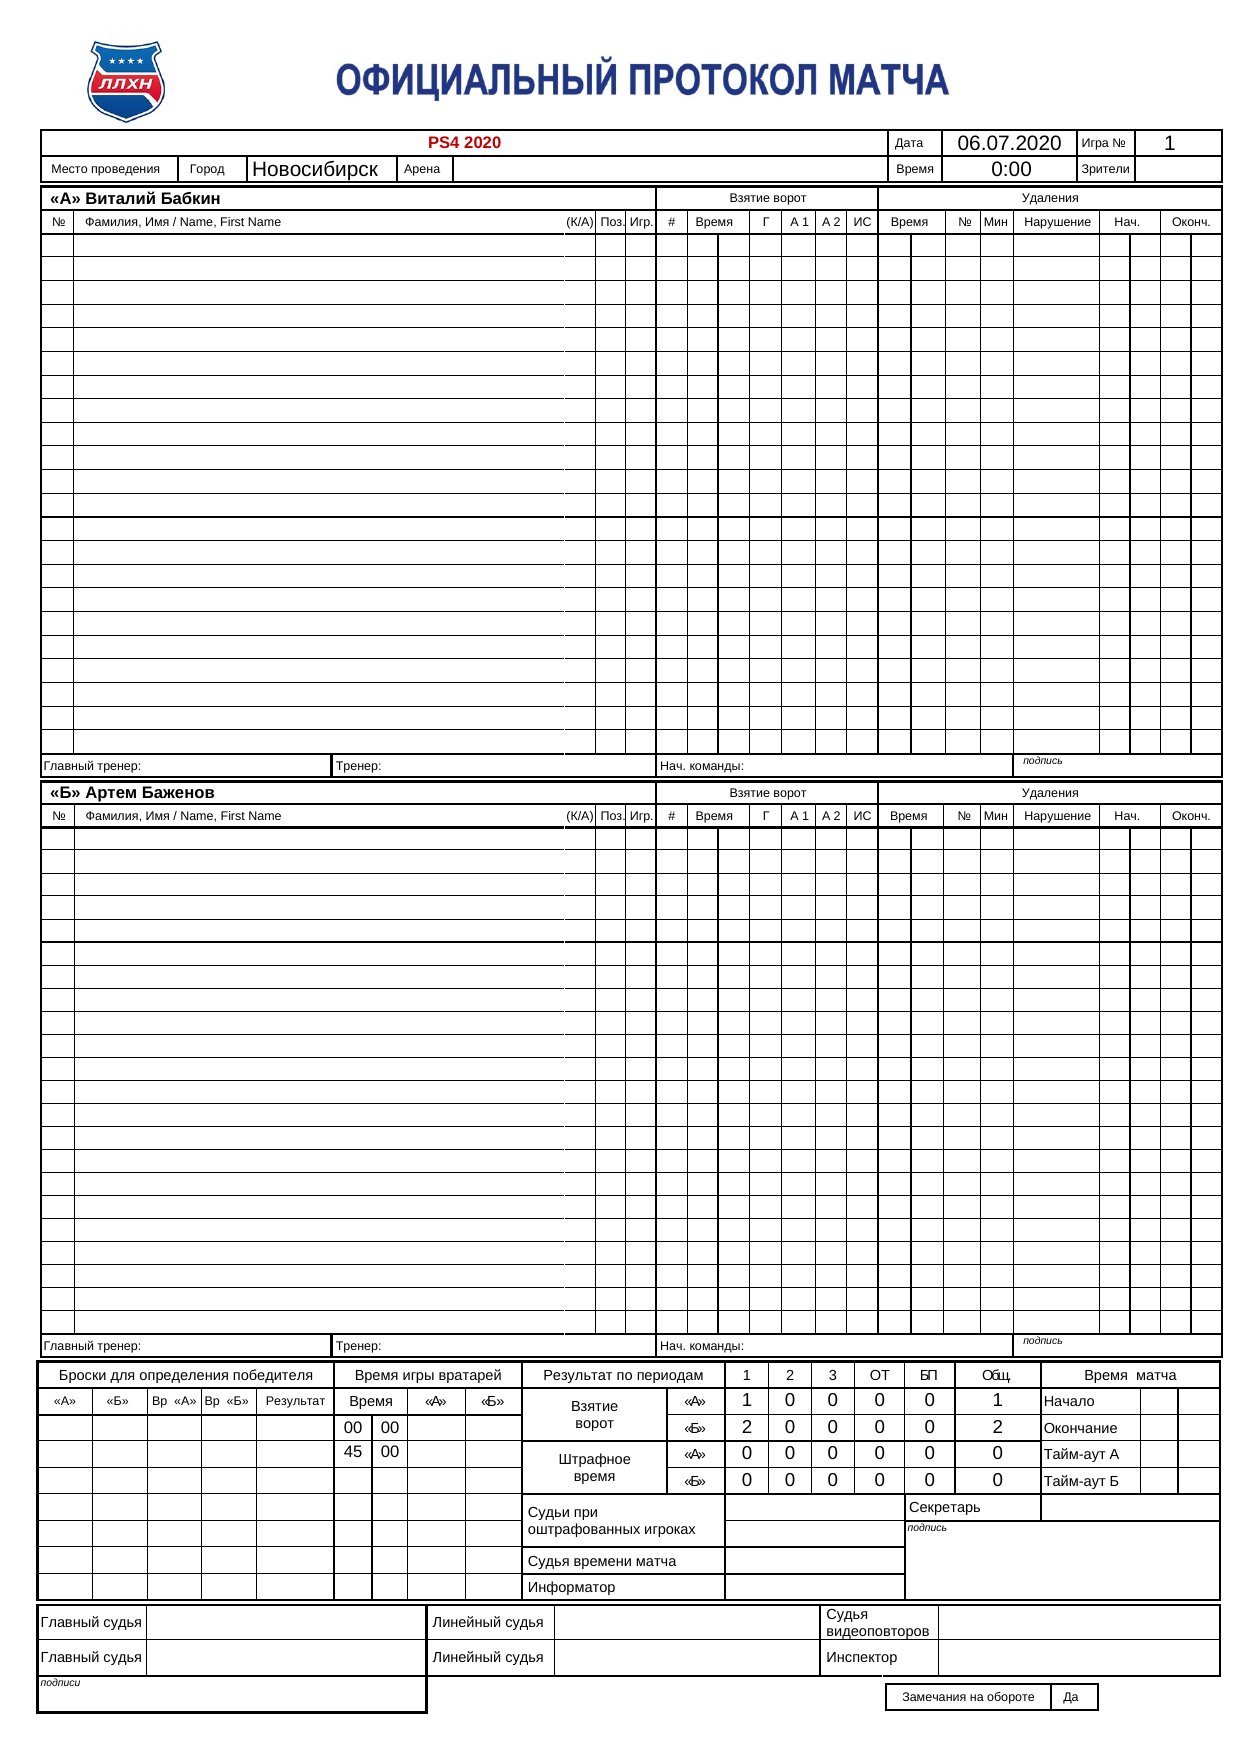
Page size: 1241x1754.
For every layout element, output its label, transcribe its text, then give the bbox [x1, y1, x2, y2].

table_cell [847, 281, 877, 303]
table_cell [946, 235, 980, 256]
table_cell [719, 446, 749, 469]
table_cell [74, 588, 564, 611]
table_cell [847, 966, 877, 987]
table_cell [1131, 588, 1160, 611]
table_cell [565, 541, 595, 564]
table_cell [74, 494, 564, 516]
table_cell [1131, 612, 1160, 634]
table_cell [847, 850, 877, 872]
table_cell [879, 1104, 910, 1126]
table_cell [750, 874, 781, 895]
table_header Время игры вратарей [335, 1363, 521, 1387]
table_cell [626, 612, 655, 634]
table_cell [626, 683, 655, 706]
table_cell [1100, 1127, 1129, 1149]
table_cell [946, 446, 980, 469]
table_cell [1131, 659, 1160, 682]
table_cell [719, 636, 749, 658]
table_cell [1192, 1127, 1221, 1149]
table_cell [946, 305, 980, 327]
table_cell [719, 518, 749, 540]
table_cell [688, 588, 717, 611]
table_cell «А» [408, 1389, 465, 1413]
table_cell Нач. команды: [657, 755, 1012, 776]
table_cell [1161, 1219, 1190, 1241]
table_cell [596, 541, 625, 564]
table_cell [782, 1265, 815, 1287]
table_cell [466, 1416, 521, 1440]
table_cell [688, 446, 717, 469]
table_cell [42, 659, 73, 682]
table_cell [782, 328, 815, 351]
table_cell [1161, 896, 1190, 918]
table_cell [912, 707, 945, 729]
table_cell [1100, 943, 1129, 964]
table_cell Секретарь [906, 1495, 1040, 1520]
table_cell [944, 874, 980, 895]
table_cell [626, 1173, 655, 1195]
table_cell [1161, 376, 1190, 398]
table_cell [782, 1127, 815, 1149]
table_cell [1161, 541, 1190, 564]
table_cell [946, 730, 980, 753]
table_cell [782, 707, 815, 729]
table_cell Нач. команды: [657, 1335, 1012, 1356]
table_cell [719, 376, 749, 398]
table_cell [1100, 446, 1129, 469]
table_cell [847, 943, 877, 964]
table_cell [1100, 829, 1129, 849]
table_cell [565, 707, 595, 729]
table_cell [981, 541, 1013, 564]
table_cell [93, 1468, 147, 1493]
table_cell [42, 850, 74, 872]
table_cell [626, 1288, 655, 1310]
table_cell [946, 376, 980, 398]
table_cell [1141, 1389, 1177, 1413]
table_cell [688, 376, 717, 398]
table_cell [879, 707, 910, 729]
table_cell [879, 989, 910, 1011]
table_cell [879, 829, 910, 849]
table_cell [879, 399, 910, 422]
table_cell Начало [1042, 1389, 1140, 1413]
table_cell [782, 541, 815, 564]
table_cell [565, 376, 595, 398]
table_cell Поз. [596, 211, 625, 233]
table_cell [816, 376, 846, 398]
table_cell [202, 1547, 256, 1573]
table_cell [750, 281, 781, 303]
table_cell [202, 1441, 256, 1467]
table_cell [1192, 1265, 1221, 1287]
table_cell [657, 920, 687, 941]
table_cell [719, 423, 749, 445]
table_cell [626, 730, 655, 753]
table_cell [565, 257, 595, 280]
table_cell [688, 1081, 717, 1103]
table_cell [1100, 352, 1129, 374]
table_cell [688, 328, 717, 351]
table_cell А 1 [782, 805, 815, 826]
table_cell [1192, 1058, 1221, 1079]
table_cell [1131, 730, 1160, 753]
table_cell [42, 1242, 74, 1264]
table_cell [74, 565, 564, 587]
table_cell Зрители [1078, 157, 1134, 181]
table_cell [1131, 235, 1160, 256]
table_cell [74, 281, 564, 303]
table_cell [879, 1196, 910, 1218]
table_cell [75, 943, 564, 964]
table_cell [596, 920, 625, 941]
table_cell [1014, 707, 1099, 729]
table_cell [596, 235, 625, 256]
table_cell 0 [956, 1442, 1040, 1467]
table_cell [782, 1035, 815, 1057]
table_cell [75, 966, 564, 987]
table_cell 0 [812, 1442, 854, 1467]
table_cell [847, 423, 877, 445]
table_cell [657, 966, 687, 987]
table_cell Штрафное время [523, 1442, 666, 1493]
table_cell [1131, 636, 1160, 658]
table_cell [1192, 1173, 1221, 1195]
table_cell [565, 1104, 595, 1126]
table_cell [912, 989, 943, 1011]
table_cell [657, 1196, 687, 1218]
table_cell [847, 376, 877, 398]
table_cell [719, 541, 749, 564]
table_cell [75, 896, 564, 918]
table_cell [565, 1058, 595, 1079]
table_cell [782, 850, 815, 872]
table_cell [42, 1196, 74, 1218]
table_cell [1100, 1012, 1129, 1033]
table_cell [1014, 494, 1099, 516]
table_cell [565, 305, 595, 327]
table_header PS4 2020 [42, 131, 887, 155]
table_cell [1192, 376, 1221, 398]
table_cell [596, 518, 625, 540]
table_cell [1161, 352, 1190, 374]
table_cell [626, 352, 655, 374]
table_cell [944, 989, 980, 1011]
table_cell Главный судья [39, 1640, 146, 1675]
table_cell [1192, 257, 1221, 280]
table_cell [1014, 565, 1099, 587]
table_cell [1161, 1150, 1190, 1172]
table_cell [596, 1058, 625, 1079]
table_cell [719, 281, 749, 303]
table_cell [657, 399, 687, 422]
table_cell [981, 328, 1013, 351]
table_cell [1131, 707, 1160, 729]
table_cell 0 [769, 1442, 811, 1467]
table_cell [626, 1311, 655, 1333]
table_cell Нач. [1100, 805, 1160, 826]
table_cell [688, 423, 717, 445]
table_cell [1100, 683, 1129, 706]
table_cell [688, 565, 717, 587]
table_cell [565, 989, 595, 1011]
table_cell «Б » [466, 1389, 521, 1413]
table_cell [750, 1242, 781, 1264]
table_cell 0 [726, 1442, 768, 1467]
table_cell Город [179, 157, 246, 181]
table_cell [1014, 1288, 1099, 1310]
table_cell [750, 470, 781, 493]
table_cell [944, 1242, 980, 1264]
table_cell [1192, 1242, 1221, 1264]
table_cell [879, 1150, 910, 1172]
table_cell [1161, 943, 1190, 964]
table_cell [847, 1173, 877, 1195]
table_cell [688, 281, 717, 303]
table_cell Тайм-аут А [1042, 1441, 1140, 1467]
table_cell [981, 943, 1013, 964]
table_cell [1100, 305, 1129, 327]
table_cell [1014, 1173, 1099, 1195]
table_cell [946, 518, 980, 540]
table_cell 0 [769, 1468, 811, 1493]
table_cell [1014, 235, 1099, 256]
table_cell [626, 829, 655, 849]
table_cell [879, 659, 910, 682]
table_cell [847, 920, 877, 941]
table_cell [657, 1150, 687, 1172]
table_cell [626, 305, 655, 327]
table_cell [42, 1058, 74, 1079]
table_cell [74, 470, 564, 493]
table_cell [596, 829, 625, 849]
table_cell [565, 352, 595, 374]
table_cell [750, 1196, 781, 1218]
table_cell [782, 1012, 815, 1033]
table_cell ИС [847, 211, 877, 233]
table_cell [596, 257, 625, 280]
table_cell [373, 1494, 407, 1520]
table_cell [1100, 920, 1129, 941]
table_header 2 [769, 1363, 811, 1387]
table_cell [688, 730, 717, 753]
table_cell [782, 920, 815, 941]
table_cell [42, 874, 74, 895]
table_header БП [905, 1363, 954, 1387]
table_cell Г [750, 805, 781, 826]
table_cell [981, 829, 1013, 849]
table_cell [1014, 1265, 1099, 1287]
table_cell [847, 588, 877, 611]
table_cell [565, 1265, 595, 1287]
table_cell [565, 1127, 595, 1149]
table_header Игра № [1078, 131, 1134, 155]
table_cell [847, 683, 877, 706]
table_cell Тренер: [333, 755, 655, 776]
table_cell [688, 829, 717, 849]
table_cell Игр. [626, 805, 655, 826]
table_cell [847, 707, 877, 729]
table_cell [657, 565, 687, 587]
table_cell [626, 874, 655, 895]
table_cell [688, 612, 717, 634]
table_cell [1161, 683, 1190, 706]
table_cell [335, 1521, 371, 1546]
table_cell [1014, 1311, 1099, 1333]
table_cell [879, 1265, 910, 1287]
table_cell [879, 943, 910, 964]
table_cell [944, 1265, 980, 1287]
table_cell [750, 1288, 781, 1310]
table_cell № [946, 211, 980, 233]
table_cell [93, 1494, 147, 1520]
table_cell [1161, 829, 1190, 849]
table_cell [939, 1640, 1219, 1675]
table_cell [879, 1081, 910, 1103]
table_cell [879, 1173, 910, 1195]
table_header Результат по периодам [523, 1363, 724, 1387]
table_cell [847, 494, 877, 516]
table_cell [596, 1265, 625, 1287]
table_cell [847, 1288, 877, 1310]
table_cell [565, 565, 595, 587]
table_cell [688, 1173, 717, 1195]
table_cell [626, 518, 655, 540]
table_cell [816, 352, 846, 374]
table_cell [1131, 850, 1160, 872]
table_cell 0 [855, 1389, 904, 1413]
table_cell [1131, 399, 1160, 422]
table_cell [782, 1196, 815, 1218]
table_cell [74, 305, 564, 327]
table_cell [782, 235, 815, 256]
table_cell [1100, 707, 1129, 729]
table_cell [42, 1104, 74, 1126]
table_cell ИС [847, 805, 877, 826]
table_cell [596, 1127, 625, 1149]
table_cell [1131, 470, 1160, 493]
table_cell [565, 423, 595, 445]
table_cell [596, 874, 625, 895]
table_cell [657, 257, 687, 280]
table_cell [1131, 1058, 1160, 1079]
table_cell [626, 1242, 655, 1264]
table_cell [596, 943, 625, 964]
table_cell [1014, 636, 1099, 658]
table_cell [626, 1081, 655, 1103]
table_cell Взятие ворот [523, 1389, 666, 1440]
table_cell [657, 1265, 687, 1287]
table_cell [1014, 989, 1099, 1011]
table_cell [1099, 1682, 1220, 1711]
table_cell [816, 1265, 846, 1287]
table_cell [596, 328, 625, 351]
table_cell [626, 943, 655, 964]
table_cell [719, 829, 749, 849]
table_cell Время [688, 805, 749, 826]
table_cell [596, 1081, 625, 1103]
table_cell [1131, 1311, 1160, 1333]
table_cell [657, 305, 687, 327]
table_cell [782, 896, 815, 918]
table_cell [1131, 829, 1160, 849]
table_cell [74, 518, 564, 540]
table_cell [596, 683, 625, 706]
table_cell [1192, 874, 1221, 895]
table_cell [688, 896, 717, 918]
table_cell [74, 399, 564, 422]
table_cell [74, 730, 564, 753]
table_cell [657, 470, 687, 493]
table_cell [202, 1521, 256, 1546]
table_cell [847, 636, 877, 658]
table_cell [847, 541, 877, 564]
table_cell [1131, 305, 1160, 327]
table_cell [719, 305, 749, 327]
table_cell [688, 636, 717, 658]
table_cell [750, 989, 781, 1011]
table_cell [565, 636, 595, 658]
table_cell [688, 989, 717, 1011]
table_cell [719, 1173, 749, 1195]
table_cell [847, 896, 877, 918]
table_cell [847, 328, 877, 351]
table_header Взятие ворот [657, 783, 877, 803]
table_cell [750, 1265, 781, 1287]
table_cell [944, 1058, 980, 1079]
table_cell [1161, 850, 1190, 872]
table_cell [1161, 1012, 1190, 1033]
table_cell [657, 1012, 687, 1033]
table_cell Время [879, 211, 945, 233]
table_cell [688, 1242, 717, 1264]
table_cell [782, 423, 815, 445]
table_cell [75, 1242, 564, 1264]
table_cell [879, 470, 910, 493]
table_cell [1014, 352, 1099, 374]
table_cell [912, 850, 943, 872]
table_cell Линейный судья [428, 1640, 554, 1675]
table_cell [847, 1219, 877, 1241]
table_cell (К/А) [565, 211, 595, 233]
table_cell подпись [1014, 755, 1221, 776]
table_cell [816, 1242, 846, 1264]
table_cell [719, 966, 749, 987]
table_cell [1179, 1389, 1219, 1413]
table_cell [1014, 874, 1099, 895]
table_cell [719, 494, 749, 516]
table_cell [1100, 1035, 1129, 1057]
table_cell [1131, 1081, 1160, 1103]
table_cell [657, 874, 687, 895]
table_cell [750, 446, 781, 469]
table_cell [1161, 257, 1190, 280]
table_cell [1014, 1081, 1099, 1103]
table_cell [782, 257, 815, 280]
table_cell [816, 1012, 846, 1033]
table_cell [42, 1173, 74, 1195]
table_cell [42, 588, 73, 611]
table_cell [782, 446, 815, 469]
table_cell [946, 399, 980, 422]
table_cell [626, 1035, 655, 1057]
table_cell [42, 896, 74, 918]
table_cell [816, 730, 846, 753]
table_cell [1192, 1311, 1221, 1333]
table_cell [981, 446, 1013, 469]
table_cell [912, 1012, 943, 1033]
table_cell подписи [39, 1677, 425, 1711]
table_cell [816, 1196, 846, 1218]
table_cell [202, 1494, 256, 1520]
table_cell [626, 1127, 655, 1149]
table_cell [1161, 1127, 1190, 1149]
table_cell [719, 1265, 749, 1287]
table_cell [596, 659, 625, 682]
table_cell [1100, 281, 1129, 303]
table_cell [816, 328, 846, 351]
table_cell [1100, 1081, 1129, 1103]
table_cell [565, 1035, 595, 1057]
table_cell [750, 588, 781, 611]
table_cell [1192, 943, 1221, 964]
table_cell [626, 588, 655, 611]
table_cell [148, 1441, 201, 1467]
table_cell [981, 1265, 1013, 1287]
table_cell [1100, 494, 1129, 516]
table_cell [565, 235, 595, 256]
table_cell [93, 1547, 147, 1573]
table_cell Судьи при оштрафованных игроках [523, 1495, 724, 1546]
table_cell [782, 588, 815, 611]
table_cell [42, 920, 74, 941]
table_cell [1014, 376, 1099, 398]
table_cell [1161, 659, 1190, 682]
table_cell [1192, 636, 1221, 658]
table_cell [1161, 1265, 1190, 1287]
table_cell [1161, 1311, 1190, 1333]
table_cell [944, 829, 980, 849]
table_cell [1192, 920, 1221, 941]
table_cell [879, 874, 910, 895]
table_cell [719, 683, 749, 706]
table_cell [782, 1219, 815, 1241]
table_cell [626, 1150, 655, 1172]
table_cell [408, 1494, 465, 1520]
table_cell [1192, 588, 1221, 611]
table_cell [1161, 920, 1190, 941]
table_cell [946, 470, 980, 493]
table_cell [688, 1127, 717, 1149]
table_cell [1141, 1415, 1177, 1440]
table_cell [688, 352, 717, 374]
table_header 3 [812, 1363, 854, 1387]
table_cell [1014, 829, 1099, 849]
table_cell 1 [956, 1389, 1040, 1413]
table_cell № [42, 211, 73, 233]
table_cell [782, 730, 815, 753]
table_cell [944, 1196, 980, 1218]
table_cell [42, 305, 73, 327]
table_cell [719, 874, 749, 895]
table_cell [719, 1242, 749, 1264]
table_cell [335, 1468, 371, 1493]
table_cell [782, 1150, 815, 1172]
table_cell [816, 257, 846, 280]
table_cell [688, 305, 717, 327]
table_cell [1161, 1242, 1190, 1264]
table_cell [74, 328, 564, 351]
table_cell [847, 305, 877, 327]
table_cell [719, 1035, 749, 1057]
table_cell [719, 989, 749, 1011]
table_cell [1131, 1035, 1160, 1057]
table_cell [726, 1521, 904, 1546]
table_cell [847, 1035, 877, 1057]
table_cell [688, 494, 717, 516]
table_cell [596, 989, 625, 1011]
table_cell [688, 1012, 717, 1033]
table_cell [688, 1058, 717, 1079]
table_cell [1131, 1219, 1160, 1241]
table_cell [657, 518, 687, 540]
table_cell [912, 541, 945, 564]
table_cell [816, 659, 846, 682]
table_cell [912, 636, 945, 658]
table_cell [1014, 683, 1099, 706]
table_cell [816, 1035, 846, 1057]
table_cell [912, 446, 945, 469]
table_cell [1192, 541, 1221, 564]
table_cell [596, 588, 625, 611]
table_cell [782, 518, 815, 540]
table_cell Линейный судья [428, 1606, 554, 1639]
table_cell [1161, 281, 1190, 303]
table_cell [1192, 1219, 1221, 1241]
table_cell [688, 1311, 717, 1333]
table_cell [816, 707, 846, 729]
table_cell [1192, 1288, 1221, 1310]
table_cell [74, 541, 564, 564]
table_cell [816, 1173, 846, 1195]
table_cell 0:00 [943, 157, 1076, 181]
table_cell [879, 683, 910, 706]
table_cell [912, 659, 945, 682]
table_cell [688, 518, 717, 540]
table_cell [42, 518, 73, 540]
table_cell [816, 423, 846, 445]
table_cell [1014, 541, 1099, 564]
table_cell [1131, 541, 1160, 564]
table_header «А» Виталий Бабкин [42, 188, 655, 209]
table_cell [726, 1495, 904, 1520]
table_cell [816, 1150, 846, 1172]
table_cell [782, 494, 815, 516]
table_cell [719, 730, 749, 753]
table_cell [912, 829, 943, 849]
table_cell [750, 896, 781, 918]
table_cell [75, 1288, 564, 1310]
table_cell [816, 470, 846, 493]
table_cell [944, 1288, 980, 1310]
table_header Общ. [956, 1363, 1040, 1387]
table_cell [912, 1081, 943, 1103]
table_cell [847, 612, 877, 634]
table_cell [1100, 1150, 1129, 1172]
table_cell [1161, 874, 1190, 895]
table_cell [596, 1242, 625, 1264]
table_cell [782, 1104, 815, 1126]
table_cell [981, 966, 1013, 987]
table_cell [565, 281, 595, 303]
table_cell [596, 730, 625, 753]
table_cell [981, 730, 1013, 753]
table_cell [879, 1012, 910, 1033]
table_cell [565, 966, 595, 987]
table_cell [750, 423, 781, 445]
table_cell [657, 494, 687, 516]
table_cell [257, 1441, 333, 1467]
table_cell (К/А) [565, 805, 595, 826]
table_cell [981, 281, 1013, 303]
table_cell [912, 235, 945, 256]
table_cell [1100, 989, 1129, 1011]
table_cell [816, 541, 846, 564]
table_cell [1161, 730, 1190, 753]
table_cell [946, 659, 980, 682]
table_cell [816, 281, 846, 303]
table_cell [719, 659, 749, 682]
table_cell [657, 636, 687, 658]
table_cell [688, 1150, 717, 1172]
table_cell [1192, 1035, 1221, 1057]
table_cell [626, 636, 655, 658]
table_cell [816, 305, 846, 327]
table_cell [1131, 1173, 1160, 1195]
table_cell [719, 1104, 749, 1126]
table_cell [944, 1081, 980, 1103]
table_cell [847, 1196, 877, 1218]
table_cell [202, 1416, 256, 1440]
table_cell [1131, 1127, 1160, 1149]
table_cell [596, 966, 625, 987]
table_cell [1161, 399, 1190, 422]
table_cell [565, 328, 595, 351]
table_cell [1161, 565, 1190, 587]
table_cell [946, 328, 980, 351]
table_cell Г [750, 211, 781, 233]
table_cell [981, 399, 1013, 422]
table_cell «А» [39, 1389, 92, 1413]
table_cell [750, 1150, 781, 1172]
table_cell [1014, 1127, 1099, 1149]
table_cell [782, 305, 815, 327]
picture [5, 28, 1179, 129]
table_cell [408, 1416, 465, 1440]
table_cell [565, 659, 595, 682]
table_cell [750, 305, 781, 327]
table_cell [688, 235, 717, 256]
table_cell [946, 352, 980, 374]
table_cell [565, 1012, 595, 1033]
table_cell [944, 1173, 980, 1195]
table_cell [1100, 541, 1129, 564]
table_cell [1161, 446, 1190, 469]
table_cell [657, 328, 687, 351]
table_cell [1192, 305, 1221, 327]
table_cell [981, 874, 1013, 895]
table_cell [879, 281, 910, 303]
table_cell [657, 281, 687, 303]
table_cell [912, 399, 945, 422]
table_cell Поз. [596, 805, 625, 826]
table_cell [74, 257, 564, 280]
table_cell [816, 446, 846, 469]
table_cell [912, 305, 945, 327]
table_cell [1131, 446, 1160, 469]
table_cell [879, 612, 910, 634]
table_cell [466, 1441, 521, 1467]
table_cell [1014, 1242, 1099, 1264]
table_cell [688, 399, 717, 422]
table_cell 0 [956, 1468, 1040, 1493]
table_cell [847, 874, 877, 895]
table_cell [565, 1288, 595, 1310]
table_cell [596, 470, 625, 493]
table_header Время матча [1042, 1363, 1219, 1387]
table_cell [946, 707, 980, 729]
table_cell [1192, 423, 1221, 445]
table_cell [42, 1288, 74, 1310]
table_cell подпись [906, 1522, 1219, 1599]
table_cell [816, 966, 846, 987]
table_cell [626, 257, 655, 280]
table_cell [981, 636, 1013, 658]
table_cell [946, 636, 980, 658]
table_cell [1100, 399, 1129, 422]
table_cell [565, 1173, 595, 1195]
table_cell [912, 1058, 943, 1079]
table_cell [879, 541, 910, 564]
table_cell [1161, 235, 1190, 256]
table_cell Нач. [1100, 211, 1160, 233]
table_cell [257, 1468, 333, 1493]
table_cell [1192, 352, 1221, 374]
table_cell [1014, 730, 1099, 753]
table_cell [93, 1574, 147, 1599]
table_cell [1192, 659, 1221, 682]
table_header Замечания на обороте [887, 1685, 1050, 1709]
table_cell [782, 1242, 815, 1264]
table_cell [335, 1547, 371, 1573]
table_cell [626, 1058, 655, 1079]
table_header Удаления [879, 783, 1221, 803]
table_cell [1192, 850, 1221, 872]
table_cell Мин [981, 805, 1013, 826]
table_cell [596, 352, 625, 374]
table_cell [688, 707, 717, 729]
table_cell [688, 1219, 717, 1241]
table_cell [596, 1150, 625, 1172]
table_cell [1131, 1104, 1160, 1126]
table_cell [39, 1547, 92, 1573]
table_cell 0 [855, 1442, 904, 1467]
table_cell [944, 850, 980, 872]
table_cell 00 [373, 1416, 407, 1440]
table_cell [1192, 730, 1221, 753]
table_cell [1100, 850, 1129, 872]
table_cell [816, 494, 846, 516]
table_cell [1192, 446, 1221, 469]
table_cell [912, 1127, 943, 1149]
table_cell [596, 1104, 625, 1126]
table_cell [565, 850, 595, 872]
table_cell [1192, 829, 1221, 849]
table_cell [981, 1242, 1013, 1264]
table_cell [816, 896, 846, 918]
table_cell [565, 588, 595, 611]
table_cell [373, 1521, 407, 1546]
table_cell [719, 1219, 749, 1241]
table_cell [1014, 470, 1099, 493]
table_cell [1014, 1219, 1099, 1241]
table_header Броски для определения победителя [39, 1363, 333, 1387]
table_cell [981, 1288, 1013, 1310]
table_cell [42, 399, 73, 422]
table_cell [565, 943, 595, 964]
table_cell [912, 257, 945, 280]
table_cell [626, 989, 655, 1011]
table_cell [912, 352, 945, 374]
table_cell [42, 1035, 74, 1057]
table_cell [565, 399, 595, 422]
table_cell [75, 1104, 564, 1126]
table_cell [879, 588, 910, 611]
table_cell [75, 874, 564, 895]
table_cell [657, 376, 687, 398]
table_cell [981, 659, 1013, 682]
table_cell [750, 829, 781, 849]
table_cell [657, 1058, 687, 1079]
table_cell [847, 829, 877, 849]
table_cell [565, 1081, 595, 1103]
table_cell [1131, 1012, 1160, 1033]
table_cell [148, 1547, 201, 1573]
table_cell [42, 636, 73, 658]
table_cell [257, 1416, 333, 1440]
table_header 06.07.2020 [943, 131, 1076, 155]
table_cell [719, 257, 749, 280]
table_cell [75, 850, 564, 872]
table_cell [981, 1173, 1013, 1195]
table_cell [596, 1012, 625, 1033]
table_cell [1161, 305, 1190, 327]
table_cell [1100, 730, 1129, 753]
table_cell [1161, 989, 1190, 1011]
table_cell [42, 352, 73, 374]
table_cell [883, 1677, 1220, 1681]
table_cell [1100, 896, 1129, 918]
table_cell № [944, 805, 980, 826]
table_cell [1161, 1173, 1190, 1195]
table_cell А 2 [816, 805, 846, 826]
table_cell [816, 989, 846, 1011]
table_cell [1192, 494, 1221, 516]
table_cell [981, 920, 1013, 941]
table_cell [750, 943, 781, 964]
table_cell [816, 235, 846, 256]
table_cell [688, 541, 717, 564]
table_cell [981, 612, 1013, 634]
table_cell [816, 943, 846, 964]
table_cell [1131, 423, 1160, 445]
table_cell Нарушение [1014, 211, 1099, 233]
table_cell [719, 1196, 749, 1218]
table_cell [816, 1311, 846, 1333]
table_cell [912, 1196, 943, 1218]
table_cell [657, 235, 687, 256]
table_cell [626, 541, 655, 564]
table_cell [1014, 659, 1099, 682]
table_cell [719, 1058, 749, 1079]
table_cell 00 [335, 1416, 371, 1440]
table_cell [946, 683, 980, 706]
table_cell [750, 683, 781, 706]
table_cell [565, 446, 595, 469]
table_cell [688, 1196, 717, 1218]
table_cell 2 [956, 1415, 1040, 1440]
table_cell [75, 1173, 564, 1195]
table_cell [1131, 966, 1160, 987]
table_cell [596, 281, 625, 303]
table_cell [981, 423, 1013, 445]
table_cell [847, 565, 877, 587]
table_cell [912, 683, 945, 706]
table_cell [74, 659, 564, 682]
table_cell [912, 565, 945, 587]
table_cell [1136, 157, 1221, 181]
table_cell [946, 281, 980, 303]
table_cell [1179, 1441, 1219, 1467]
table_cell [847, 989, 877, 1011]
table_cell [1192, 565, 1221, 587]
table_cell [93, 1416, 147, 1440]
table_cell Судья времени матча [523, 1548, 724, 1573]
table_cell [912, 518, 945, 540]
table_cell [847, 257, 877, 280]
table_cell [1161, 328, 1190, 351]
table_cell [816, 612, 846, 634]
table_cell [944, 1311, 980, 1333]
table_cell [1100, 565, 1129, 587]
table_cell [1014, 1196, 1099, 1218]
table_cell [257, 1494, 333, 1520]
table_cell [912, 943, 943, 964]
table_cell [946, 612, 980, 634]
table_cell [688, 920, 717, 941]
table_cell [39, 1468, 92, 1493]
table_cell [912, 1219, 943, 1241]
table_cell [782, 943, 815, 964]
table_cell [596, 423, 625, 445]
table_cell [1100, 1311, 1129, 1333]
table_cell [1100, 1196, 1129, 1218]
table_cell 0 [769, 1389, 811, 1413]
table_cell [782, 612, 815, 634]
table_cell 0 [905, 1442, 954, 1467]
table_cell Главный тренер: [42, 755, 330, 776]
table_cell [626, 920, 655, 941]
table_cell [879, 446, 910, 469]
table_cell [816, 850, 846, 872]
table_cell [750, 1081, 781, 1103]
table_cell [1131, 989, 1160, 1011]
table_cell [1192, 1104, 1221, 1126]
table_cell Вр «Б» [202, 1389, 256, 1413]
table_cell [408, 1468, 465, 1493]
table_cell [626, 399, 655, 422]
table_cell [981, 1219, 1013, 1241]
table_cell [1131, 565, 1160, 587]
table_cell [1100, 423, 1129, 445]
table_cell [74, 352, 564, 374]
table_cell [719, 707, 749, 729]
table_cell «А» [668, 1442, 724, 1467]
table_cell [944, 966, 980, 987]
table_cell [946, 494, 980, 516]
table_cell [555, 1640, 819, 1675]
table_cell [981, 1081, 1013, 1103]
table_cell [1100, 1058, 1129, 1079]
table_cell [1131, 1150, 1160, 1172]
table_cell # [657, 211, 687, 233]
table_cell подпись [1014, 1335, 1221, 1356]
table_cell [879, 636, 910, 658]
table_cell [565, 829, 595, 849]
table_cell [596, 446, 625, 469]
table_cell [39, 1574, 92, 1599]
table_cell [42, 281, 73, 303]
table_cell [847, 1311, 877, 1333]
table_cell [719, 1012, 749, 1033]
table_cell [39, 1521, 92, 1546]
table_cell [981, 470, 1013, 493]
table_cell А 2 [816, 211, 846, 233]
table_cell [408, 1521, 465, 1546]
table_cell [1131, 1288, 1160, 1310]
table_cell [946, 588, 980, 611]
table_cell [75, 1265, 564, 1287]
table_cell [1100, 636, 1129, 658]
table_cell [750, 707, 781, 729]
table_cell 0 [905, 1468, 954, 1493]
table_cell [1192, 235, 1221, 256]
table_cell [565, 470, 595, 493]
table_cell [879, 518, 910, 540]
table_cell [782, 636, 815, 658]
table_cell [750, 399, 781, 422]
table_cell [946, 541, 980, 564]
table_cell [657, 1173, 687, 1195]
table_cell [879, 1127, 910, 1149]
table_cell 00 [373, 1441, 407, 1467]
table_cell [719, 565, 749, 587]
table_cell [39, 1416, 92, 1440]
table_cell [879, 1035, 910, 1057]
table_cell [42, 1012, 74, 1033]
table_cell [688, 659, 717, 682]
table_cell [688, 257, 717, 280]
table_cell [912, 1104, 943, 1126]
table_cell [1014, 399, 1099, 422]
table_cell Время [688, 211, 749, 233]
table_cell [75, 1219, 564, 1241]
table_cell [42, 235, 73, 256]
table_cell [75, 920, 564, 941]
table_cell [847, 1242, 877, 1264]
table_cell [981, 1196, 1013, 1218]
table_cell [912, 1311, 943, 1333]
table_cell «А» [668, 1389, 724, 1413]
table_cell [42, 423, 73, 445]
table_cell [466, 1574, 521, 1599]
table_cell [626, 328, 655, 351]
table_cell [657, 850, 687, 872]
table_cell [1192, 707, 1221, 729]
table_cell [1161, 1104, 1190, 1126]
table_cell [816, 920, 846, 941]
table_cell [879, 920, 910, 941]
table_cell [879, 257, 910, 280]
table_cell [565, 920, 595, 941]
table_cell [565, 1242, 595, 1264]
table_cell [1100, 376, 1129, 398]
table_cell [373, 1574, 407, 1599]
table_cell Информатор [523, 1575, 724, 1599]
table_cell [1161, 1081, 1190, 1103]
table_cell 1 [726, 1389, 768, 1413]
table_cell [626, 1196, 655, 1218]
table_cell [1014, 518, 1099, 540]
table_cell [912, 588, 945, 611]
table_cell Оконч. [1161, 805, 1221, 826]
table_cell [1192, 989, 1221, 1011]
table_cell «Б» [668, 1415, 724, 1440]
table_cell [782, 1081, 815, 1103]
table_cell [202, 1574, 256, 1599]
table_cell [1161, 518, 1190, 540]
table_cell [657, 1035, 687, 1057]
table_cell [879, 305, 910, 327]
table_cell [816, 636, 846, 658]
table_cell [75, 989, 564, 1011]
table_cell [42, 1127, 74, 1149]
table_cell Главный тренер: [42, 1335, 330, 1356]
table_cell Новосибирск [248, 157, 396, 181]
table_cell [879, 352, 910, 374]
table_cell [981, 683, 1013, 706]
table_cell [750, 518, 781, 540]
table_cell [148, 1494, 201, 1520]
table_cell [466, 1494, 521, 1520]
table_cell [1131, 328, 1160, 351]
table_cell [657, 588, 687, 611]
table_cell [750, 636, 781, 658]
table_cell [688, 1104, 717, 1126]
table_cell [565, 612, 595, 634]
table_cell [1042, 1495, 1219, 1520]
table_cell [42, 1311, 74, 1333]
table_cell [626, 235, 655, 256]
table_cell [1100, 612, 1129, 634]
table_cell [257, 1547, 333, 1573]
table_cell [879, 423, 910, 445]
table_cell [944, 920, 980, 941]
table_cell [719, 943, 749, 964]
table_cell [1192, 399, 1221, 422]
table_cell [944, 1219, 980, 1241]
table_cell [596, 896, 625, 918]
table_cell [42, 829, 74, 849]
table_cell [42, 1265, 74, 1287]
table_cell [719, 1081, 749, 1103]
table_cell [74, 683, 564, 706]
table_cell Фамилия, Имя / Name, First Name [74, 211, 565, 233]
table_cell 2 [726, 1415, 768, 1440]
table_cell [42, 257, 73, 280]
table_cell [335, 1574, 371, 1599]
table_cell [74, 707, 564, 729]
table_cell [719, 1127, 749, 1149]
table_cell [626, 494, 655, 516]
table_cell [719, 850, 749, 872]
table_cell [782, 470, 815, 493]
table_cell Игр. [626, 211, 655, 233]
table_cell [1014, 1035, 1099, 1057]
table_cell [657, 1288, 687, 1310]
table_cell [912, 896, 943, 918]
table_cell [912, 920, 943, 941]
table_cell № [42, 805, 74, 826]
table_cell [912, 470, 945, 493]
table_cell 0 [812, 1415, 854, 1440]
table_cell [750, 659, 781, 682]
table_cell [626, 850, 655, 872]
table_cell [847, 1058, 877, 1079]
table_cell [596, 1196, 625, 1218]
table_cell [750, 850, 781, 872]
table_cell [75, 1311, 564, 1333]
table_cell Тренер: [333, 1335, 655, 1356]
table_cell [42, 1081, 74, 1103]
table_cell [912, 1242, 943, 1264]
table_cell [42, 541, 73, 564]
table_cell [565, 1311, 595, 1333]
table_cell [1192, 612, 1221, 634]
table_cell [657, 943, 687, 964]
table_cell [626, 1012, 655, 1033]
table_cell [93, 1441, 147, 1467]
table_cell [750, 1311, 781, 1333]
table_cell [1100, 966, 1129, 987]
table_cell [42, 328, 73, 351]
table_cell [657, 541, 687, 564]
table_cell [879, 850, 910, 872]
table_cell [373, 1547, 407, 1573]
table_cell [657, 612, 687, 634]
table_cell [257, 1574, 333, 1599]
table_cell [596, 707, 625, 729]
table_cell [719, 896, 749, 918]
table_cell [719, 399, 749, 422]
table_cell [946, 423, 980, 445]
table_cell [912, 281, 945, 303]
table_cell [1141, 1468, 1177, 1493]
table_cell [42, 565, 73, 587]
table_cell [981, 1035, 1013, 1057]
table_cell [750, 1127, 781, 1149]
table_cell [1014, 966, 1099, 987]
table_cell [750, 966, 781, 987]
table_cell [42, 470, 73, 493]
table_cell 0 [855, 1415, 904, 1440]
table_cell [1100, 235, 1129, 256]
table_cell [1192, 683, 1221, 706]
table_cell [1100, 1219, 1129, 1241]
table_cell [147, 1640, 425, 1675]
table_cell [944, 943, 980, 964]
table_cell [1014, 328, 1099, 351]
table_header 1 [726, 1363, 768, 1387]
table_cell [1161, 423, 1190, 445]
table_cell [782, 683, 815, 706]
table_cell [1014, 1104, 1099, 1126]
table_cell [981, 235, 1013, 256]
table_cell [596, 399, 625, 422]
table_cell [1014, 1012, 1099, 1033]
table_cell [1014, 1150, 1099, 1172]
table_cell [596, 636, 625, 658]
table_cell [93, 1521, 147, 1546]
table_cell [688, 850, 717, 872]
table_cell [981, 1127, 1013, 1149]
table_cell [688, 943, 717, 964]
table_header 1 [1136, 131, 1221, 155]
table_cell [750, 494, 781, 516]
table_cell [75, 1012, 564, 1033]
table_cell [596, 612, 625, 634]
table_cell [847, 730, 877, 753]
table_cell [750, 612, 781, 634]
table_cell [596, 1311, 625, 1333]
table_cell [1100, 257, 1129, 280]
table_cell [816, 1058, 846, 1079]
table_cell [42, 943, 74, 964]
table_cell [1161, 1196, 1190, 1218]
table_cell [1131, 518, 1160, 540]
table_cell [1131, 494, 1160, 516]
table_cell Нарушение [1014, 805, 1099, 826]
table_cell [782, 829, 815, 849]
table_cell [1161, 494, 1190, 516]
table_cell [816, 829, 846, 849]
table_cell [148, 1468, 201, 1493]
table_cell [750, 328, 781, 351]
table_cell [466, 1547, 521, 1573]
table_cell [1131, 1265, 1160, 1287]
table_cell [1100, 1288, 1129, 1310]
table_cell [719, 1288, 749, 1310]
table_cell [555, 1606, 819, 1639]
table_cell 0 [769, 1415, 811, 1440]
table_cell [782, 376, 815, 398]
table_cell [1161, 636, 1190, 658]
table_cell [1192, 896, 1221, 918]
table_cell [626, 1104, 655, 1126]
table_cell [847, 1081, 877, 1103]
table_cell [657, 446, 687, 469]
table_cell «Б» [668, 1468, 724, 1493]
table_cell [750, 1173, 781, 1195]
table_cell [816, 1104, 846, 1126]
table_cell [750, 1219, 781, 1241]
table_cell Вр «А» [148, 1389, 201, 1413]
table_cell [74, 423, 564, 445]
table_cell [626, 896, 655, 918]
table_cell Тайм-аут Б [1042, 1468, 1140, 1493]
table_cell [1014, 612, 1099, 634]
table_cell [626, 376, 655, 398]
table_cell [565, 896, 595, 918]
table_cell [565, 730, 595, 753]
table_cell [1192, 328, 1221, 351]
table_cell [688, 1265, 717, 1287]
table_cell [565, 1150, 595, 1172]
table_cell [74, 446, 564, 469]
table_cell [946, 257, 980, 280]
table_cell [1161, 1035, 1190, 1057]
table_cell [1100, 328, 1129, 351]
table_cell [596, 1173, 625, 1195]
table_cell [565, 683, 595, 706]
table_cell [42, 730, 73, 753]
table_cell [42, 966, 74, 987]
table_cell [42, 494, 73, 516]
table_cell [454, 157, 887, 181]
table_cell [42, 707, 73, 729]
table_cell [657, 1219, 687, 1241]
table_cell [719, 470, 749, 493]
table_cell [750, 1104, 781, 1126]
table_cell [626, 423, 655, 445]
table_cell Время [879, 805, 943, 826]
table_cell [750, 1035, 781, 1057]
table_cell [1131, 896, 1160, 918]
table_cell [202, 1468, 256, 1493]
table_cell [981, 588, 1013, 611]
table_cell [1014, 281, 1099, 303]
table_cell [1179, 1415, 1219, 1440]
table_cell [879, 1219, 910, 1241]
table_cell [596, 1035, 625, 1057]
table_cell [782, 989, 815, 1011]
table_cell [847, 352, 877, 374]
table_cell [75, 1196, 564, 1218]
table_cell [1131, 257, 1160, 280]
table_cell [148, 1416, 201, 1440]
table_cell Инспектор [821, 1640, 938, 1675]
table_cell [1192, 1012, 1221, 1033]
table_cell [719, 235, 749, 256]
table_cell [1131, 1196, 1160, 1218]
table_cell [42, 376, 73, 398]
table_cell [1192, 966, 1221, 987]
table_cell [879, 565, 910, 587]
table_cell [944, 1035, 980, 1057]
table_header Да [1052, 1685, 1097, 1709]
table_cell [912, 423, 945, 445]
table_cell [944, 896, 980, 918]
table_cell [1131, 874, 1160, 895]
table_cell [1100, 470, 1129, 493]
table_cell Фамилия, Имя / Name, First Name [75, 805, 565, 826]
table_cell Главный судья [39, 1606, 146, 1639]
table_cell [847, 1012, 877, 1033]
table_cell [1131, 920, 1160, 941]
table_cell [981, 989, 1013, 1011]
table_cell [1014, 1058, 1099, 1079]
table_cell [879, 376, 910, 398]
table_cell [74, 612, 564, 634]
table_cell [1161, 612, 1190, 634]
table_cell [75, 829, 564, 849]
table_cell [782, 1288, 815, 1310]
table_cell [879, 896, 910, 918]
table_cell [657, 659, 687, 682]
table_cell [626, 565, 655, 587]
table_cell [657, 707, 687, 729]
table_cell [565, 1196, 595, 1218]
table_cell 0 [855, 1468, 904, 1493]
table_cell [816, 1081, 846, 1103]
table_cell Место проведения [42, 157, 177, 181]
table_cell [75, 1058, 564, 1079]
table_cell [879, 494, 910, 516]
table_cell [148, 1574, 201, 1599]
table_cell [1100, 1265, 1129, 1287]
table_cell [1131, 683, 1160, 706]
table_cell [912, 730, 945, 753]
table_cell [782, 874, 815, 895]
table_cell [981, 376, 1013, 398]
table_cell [816, 565, 846, 587]
table_cell [626, 1265, 655, 1287]
table_cell [939, 1606, 1219, 1639]
table_cell [981, 1104, 1013, 1126]
table_cell [816, 518, 846, 540]
table_cell [42, 446, 73, 469]
table_cell [719, 588, 749, 611]
table_cell [657, 683, 687, 706]
table_header Взятие ворот [657, 188, 877, 209]
table_cell [912, 494, 945, 516]
table_cell [750, 565, 781, 587]
table_cell [1131, 943, 1160, 964]
table_cell [847, 1104, 877, 1126]
table_cell [750, 257, 781, 280]
table_cell Мин [981, 211, 1013, 233]
table_cell [74, 636, 564, 658]
table_cell [626, 659, 655, 682]
table_cell [657, 730, 687, 753]
table_cell [1014, 943, 1099, 964]
table_cell [688, 1288, 717, 1310]
table_cell 45 [335, 1441, 371, 1467]
table_cell [912, 1265, 943, 1287]
table_cell [912, 612, 945, 634]
table_cell [782, 1058, 815, 1079]
table_cell [1161, 1058, 1190, 1079]
table_cell [565, 518, 595, 540]
table_cell [1100, 588, 1129, 611]
table_cell [596, 1219, 625, 1241]
table_cell [1192, 281, 1221, 303]
table_cell [726, 1575, 904, 1599]
table_cell [750, 920, 781, 941]
table_cell [782, 966, 815, 987]
table_cell [688, 966, 717, 987]
table_cell [565, 874, 595, 895]
table_cell [335, 1494, 371, 1520]
table_cell [750, 730, 781, 753]
table_cell [750, 1058, 781, 1079]
table_cell [1131, 281, 1160, 303]
table_cell [719, 612, 749, 634]
table_cell 0 [726, 1468, 768, 1493]
table_cell [39, 1494, 92, 1520]
table_cell [626, 707, 655, 729]
table_cell А 1 [782, 211, 815, 233]
table_cell [596, 850, 625, 872]
table_cell [981, 518, 1013, 540]
table_cell [596, 305, 625, 327]
table_cell [147, 1606, 425, 1639]
table_cell [148, 1521, 201, 1546]
table_cell [816, 1219, 846, 1241]
table_cell [688, 874, 717, 895]
table_cell [782, 399, 815, 422]
table_cell [373, 1468, 407, 1493]
table_cell [75, 1127, 564, 1149]
table_cell [466, 1521, 521, 1546]
table_cell # [657, 805, 687, 826]
table_cell [912, 966, 943, 987]
table_cell [1161, 1288, 1190, 1310]
table_cell [719, 1150, 749, 1172]
table_cell [74, 235, 564, 256]
table_cell [657, 1242, 687, 1264]
table_cell [596, 494, 625, 516]
table_cell [657, 1104, 687, 1126]
table_cell [657, 1311, 687, 1333]
table_cell [981, 1012, 1013, 1033]
table_cell [657, 1081, 687, 1103]
table_cell [981, 565, 1013, 587]
table_cell Время [889, 157, 941, 181]
table_cell [847, 1150, 877, 1172]
table_cell [1014, 588, 1099, 611]
table_cell [750, 235, 781, 256]
table_cell [42, 1219, 74, 1241]
table_cell [726, 1548, 904, 1573]
table_cell [879, 235, 910, 256]
table_cell [42, 683, 73, 706]
table_cell [657, 423, 687, 445]
table_cell Арена [398, 157, 452, 181]
table_cell [912, 376, 945, 398]
table_cell [816, 683, 846, 706]
table_cell [782, 1311, 815, 1333]
table_cell [981, 707, 1013, 729]
table_cell [1100, 1173, 1129, 1195]
table_cell [596, 376, 625, 398]
table_cell «Б» [93, 1389, 147, 1413]
table_cell [912, 874, 943, 895]
table_cell [1100, 1242, 1129, 1264]
table_cell [1014, 446, 1099, 469]
table_cell [719, 328, 749, 351]
table_cell 0 [812, 1389, 854, 1413]
table_cell [1141, 1441, 1177, 1467]
table_cell [626, 966, 655, 987]
table_cell [74, 376, 564, 398]
table_cell [912, 1035, 943, 1057]
table_cell [626, 281, 655, 303]
table_cell [912, 328, 945, 351]
table_cell [981, 352, 1013, 374]
table_cell [1100, 659, 1129, 682]
table_cell [944, 1150, 980, 1172]
table_cell [657, 896, 687, 918]
table_cell [981, 1150, 1013, 1172]
table_cell [879, 1242, 910, 1264]
table_cell [912, 1173, 943, 1195]
table_cell [596, 1288, 625, 1310]
table_cell [879, 328, 910, 351]
table_cell [1131, 376, 1160, 398]
table_cell [719, 920, 749, 941]
table_cell [1014, 305, 1099, 327]
table_cell [981, 305, 1013, 327]
table_cell [1131, 352, 1160, 374]
table_cell [1014, 896, 1099, 918]
table_cell Результат [257, 1389, 333, 1413]
table_cell [816, 399, 846, 422]
table_cell [75, 1035, 564, 1057]
table_cell [981, 896, 1013, 918]
table_cell Время [335, 1389, 407, 1413]
table_cell [596, 565, 625, 587]
table_cell [944, 1012, 980, 1033]
table_cell [75, 1150, 564, 1172]
table_cell [1192, 1196, 1221, 1218]
table_cell [657, 352, 687, 374]
table_cell [42, 1150, 74, 1172]
table_cell [657, 829, 687, 849]
table_cell [257, 1521, 333, 1546]
table_cell [1161, 470, 1190, 493]
table_cell [847, 470, 877, 493]
table_cell [428, 1677, 882, 1711]
table_header ОТ [855, 1363, 904, 1387]
table_cell [719, 1311, 749, 1333]
table_cell [39, 1441, 92, 1467]
table_cell [408, 1441, 465, 1467]
table_cell [1161, 707, 1190, 729]
table_cell [408, 1574, 465, 1599]
table_cell [782, 659, 815, 682]
table_cell [1014, 920, 1099, 941]
table_cell [750, 376, 781, 398]
table_cell [879, 730, 910, 753]
table_cell [42, 989, 74, 1011]
table_cell [657, 989, 687, 1011]
table_cell [42, 612, 73, 634]
table_cell [816, 874, 846, 895]
table_cell [688, 683, 717, 706]
table_cell [75, 1081, 564, 1103]
table_cell [626, 470, 655, 493]
table_cell [1014, 850, 1099, 872]
table_cell [981, 1058, 1013, 1079]
table_cell [408, 1547, 465, 1573]
table_header Дата [889, 131, 941, 155]
table_cell 0 [905, 1389, 954, 1413]
table_cell [1161, 588, 1190, 611]
table_cell [981, 850, 1013, 872]
table_cell [1014, 257, 1099, 280]
table_cell [879, 1058, 910, 1079]
table_cell [847, 446, 877, 469]
table_cell [1179, 1468, 1219, 1493]
table_cell [879, 966, 910, 987]
table_cell [1014, 423, 1099, 445]
table_cell [782, 352, 815, 374]
table_cell [1161, 966, 1190, 987]
table_cell 0 [812, 1468, 854, 1493]
table_cell [1192, 470, 1221, 493]
table_cell [782, 565, 815, 587]
table_cell [626, 1219, 655, 1241]
table_cell [688, 470, 717, 493]
table_cell [1100, 1104, 1129, 1126]
table_cell [1192, 1150, 1221, 1172]
table_cell [912, 1150, 943, 1172]
table_cell 0 [905, 1415, 954, 1440]
table_cell Судья видеоповторов [821, 1606, 938, 1639]
table_cell [1131, 1242, 1160, 1264]
table_cell [1100, 874, 1129, 895]
table_cell [657, 1127, 687, 1149]
table_cell [912, 1288, 943, 1310]
table_cell [626, 446, 655, 469]
table_cell [981, 257, 1013, 280]
table_cell [782, 281, 815, 303]
table_cell [719, 352, 749, 374]
table_cell [1192, 1081, 1221, 1103]
table_cell [816, 1127, 846, 1149]
table_cell [847, 399, 877, 422]
table_cell [981, 1311, 1013, 1333]
table_cell [750, 352, 781, 374]
table_header Удаления [879, 188, 1221, 209]
table_cell [565, 494, 595, 516]
table_cell [750, 1012, 781, 1033]
table_cell [847, 235, 877, 256]
table_header «Б» Артем Баженов [42, 783, 655, 803]
table_cell [750, 541, 781, 564]
table_cell [847, 659, 877, 682]
table_cell [847, 1265, 877, 1287]
table_cell [944, 1104, 980, 1126]
table_cell [944, 1127, 980, 1149]
table_cell [1192, 518, 1221, 540]
table_cell [1100, 518, 1129, 540]
table_cell [816, 1288, 846, 1310]
table_cell [688, 1035, 717, 1057]
table_cell Оконч. [1161, 211, 1221, 233]
table_cell [981, 494, 1013, 516]
table_cell [466, 1468, 521, 1493]
table_cell Окончание [1042, 1415, 1140, 1440]
table_cell [847, 1127, 877, 1149]
table_cell [946, 565, 980, 587]
table_cell [565, 1219, 595, 1241]
table_cell [847, 518, 877, 540]
table_cell [782, 1173, 815, 1195]
table_cell [879, 1288, 910, 1310]
table_cell [816, 588, 846, 611]
table_cell [879, 1311, 910, 1333]
